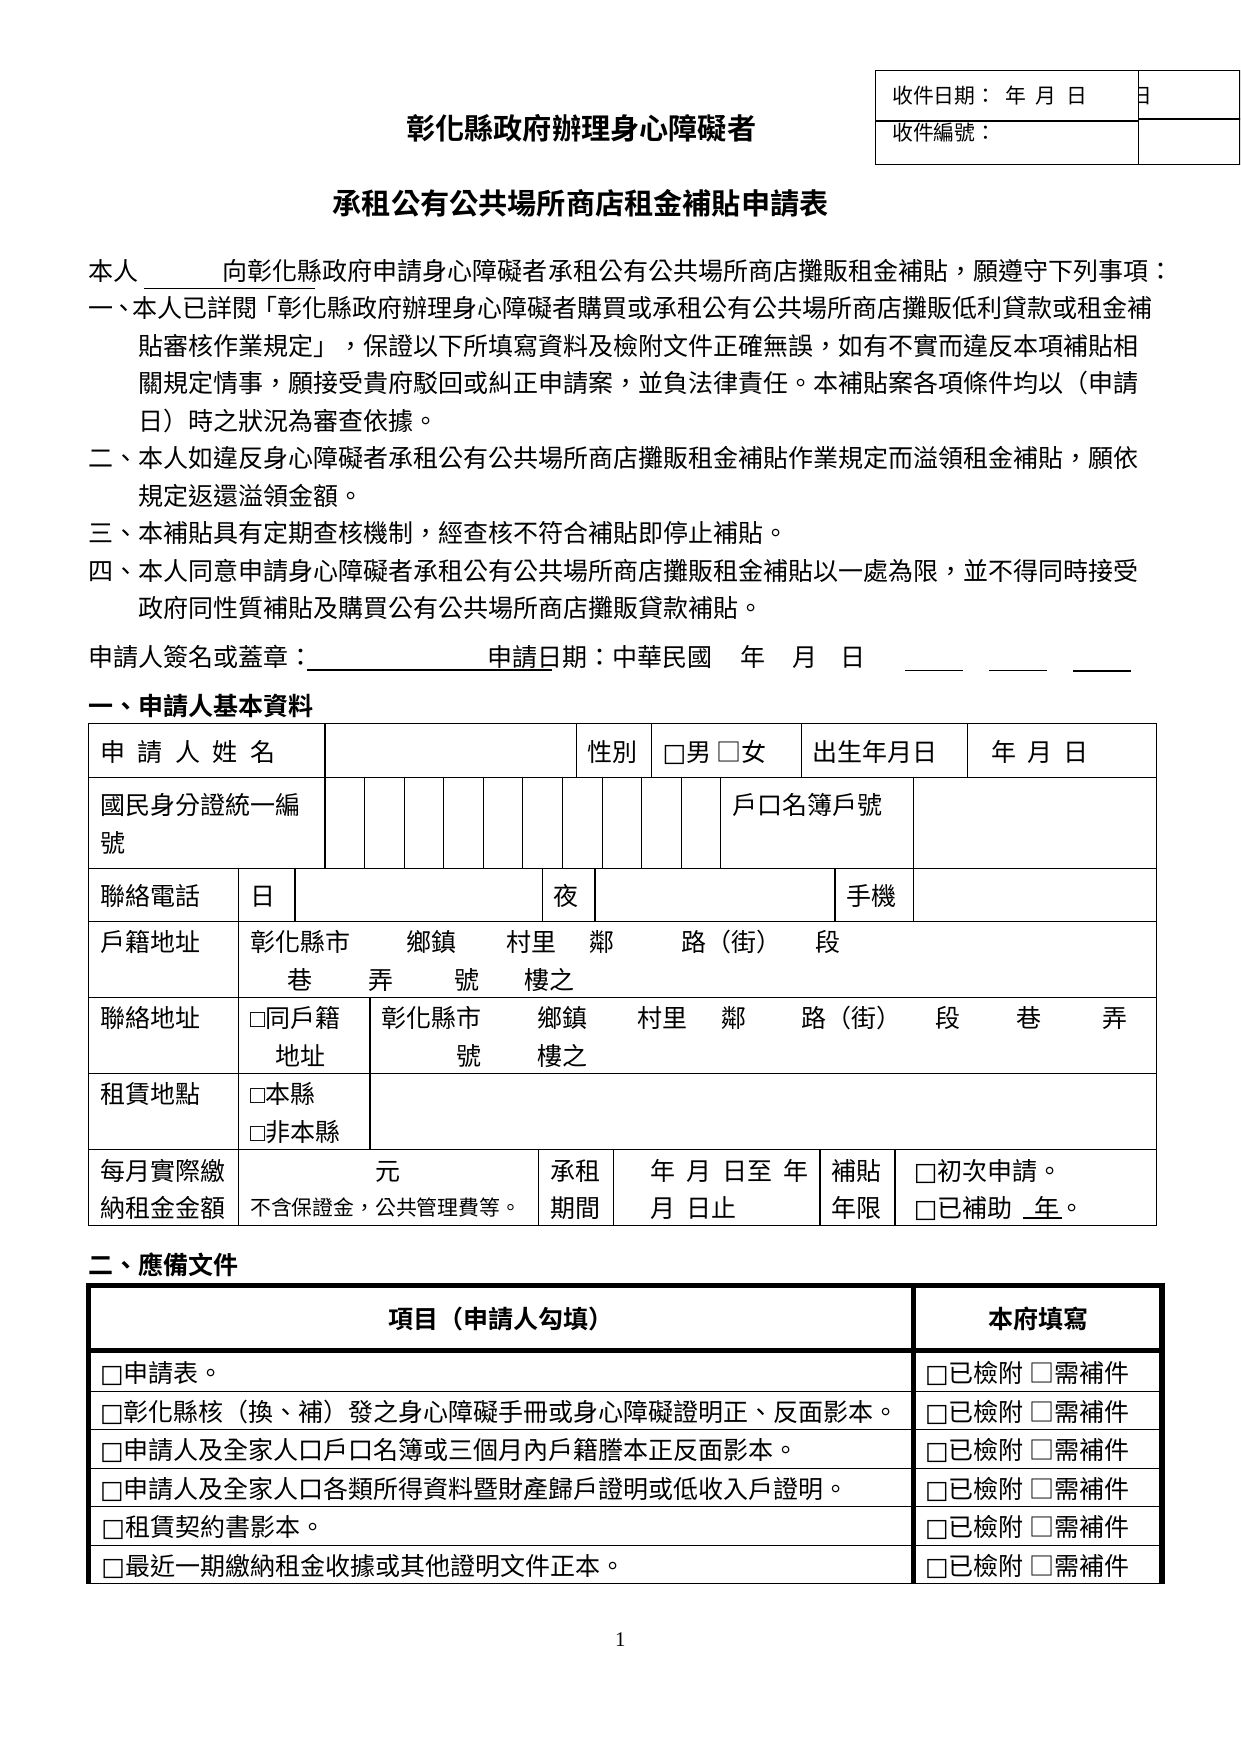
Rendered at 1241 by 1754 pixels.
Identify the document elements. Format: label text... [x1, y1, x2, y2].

table_cell 每月實際繳納租金金額 [89, 1150, 238, 1225]
text 二、本人如違反身心障礙者承租公有公共場所商店攤販租金補貼作業規定而溢領租金補貼，願依規定返還溢領金額。 [89, 438, 1152, 513]
table_cell □本縣 □非本縣 [239, 1074, 369, 1149]
table_cell □租賃契約書影本。 [91, 1507, 911, 1545]
table_header 性別 [577, 724, 651, 777]
table_cell 彰化縣市 鄉鎮 村里 鄰 路（街） 段 巷 弄 號 樓之 [371, 998, 1156, 1073]
text 一、申請人基本資料 [89, 686, 1152, 723]
table_cell 夜 [543, 869, 594, 921]
table_cell [326, 778, 364, 868]
text 四、本人同意申請身心障礙者承租公有公共場所商店攤販租金補貼以一處為限，並不得同時接受政府同性質補貼及購買公有公共場所商店攤販貸款補貼。 [89, 551, 1152, 626]
table_cell [523, 778, 562, 868]
table_cell 租賃地點 [89, 1074, 238, 1149]
table_cell [914, 869, 1156, 921]
table_cell 年 月 日至 年 月 日止 [614, 1150, 819, 1225]
table_cell [914, 778, 1156, 868]
table_header 年 月 日 [968, 724, 1156, 777]
table_cell [642, 778, 681, 868]
table_cell 聯絡地址 [89, 998, 238, 1073]
table_header 本府填寫 [916, 1288, 1159, 1348]
table_cell □最近一期繳納租金收據或其他證明文件正本。 [91, 1546, 911, 1583]
text 收件編號 [1139, 120, 1223, 139]
text 收件編號 [1139, 109, 1223, 118]
table_cell □申請表。 [91, 1353, 911, 1391]
table_cell [603, 778, 641, 868]
table_cell □已檢附 □需補件 [916, 1353, 1159, 1391]
table_cell 戶口名簿戶號 [721, 778, 913, 868]
text 本人 向彰化縣政府申請身心障礙者承租公有公共場所商店攤販租金補貼，願遵守下列事項： [89, 251, 1152, 288]
text 二、應備文件 [89, 1245, 1152, 1283]
table_cell [484, 778, 522, 868]
table_cell [563, 778, 602, 868]
text 申請人簽名或蓋章： 申請日期：中華民國 年 月 日 [89, 637, 1152, 674]
table_cell □已檢附 □需補件 [916, 1507, 1159, 1545]
text 收件日期 年 月 日 [1139, 79, 1223, 109]
text 收件日期： 年 月 日 [892, 79, 1123, 109]
table_cell [296, 869, 542, 921]
table_header [326, 724, 576, 777]
table_header 申請人姓名 [89, 724, 324, 777]
table_cell 補貼 年限 [821, 1150, 894, 1225]
table_cell 國民身分證統一編號 [89, 778, 324, 868]
table_cell □已檢附 □需補件 [916, 1392, 1159, 1429]
text 一、本人已詳閱「彰化縣政府辦理身心障礙者購買或承租公有公共場所商店攤販低利貸款或租金補貼審核作業規定」，保證以下所填寫資料及檢附文件正確無誤，如有不實而違反本項補貼相關規定情事，願接受貴府駁回或糾正申請案，並負法律責任。本補貼案各項條件均以（申請日）時之狀況為審查依據。 [89, 288, 1152, 438]
table_header 項目（申請人勾填） [91, 1288, 911, 1348]
table_cell 日 [239, 869, 294, 921]
text 三、本補貼具有定期查核機制，經查核不符合補貼即停止補貼。 [89, 513, 1152, 551]
table_cell □申請人及全家人口戶口名簿或三個月內戶籍謄本正反面影本。 [91, 1430, 911, 1468]
table_cell 彰化縣市 鄉鎮 村里 鄰 路（街） 段 巷 弄 號 樓之 [239, 922, 1156, 997]
table_cell 戶籍地址 [89, 922, 238, 997]
table_cell [444, 778, 483, 868]
table_cell □已檢附 □需補件 [916, 1546, 1159, 1583]
table_cell 聯絡電話 [89, 869, 238, 921]
table_cell □同戶籍地址 [239, 998, 369, 1073]
table_cell □已檢附 □需補件 [916, 1469, 1159, 1506]
table_cell □申請人及全家人口各類所得資料暨財產歸戶證明或低收入戶證明。 [91, 1469, 911, 1506]
table_cell □已檢附 □需補件 [916, 1430, 1159, 1468]
table_cell [365, 778, 404, 868]
table_cell [371, 1074, 1156, 1149]
table_cell □初次申請。 □已補助 年。 [896, 1150, 1156, 1225]
text 承租公有公共場所商店租金補貼申請表 [89, 164, 1152, 239]
text 收件編號： [892, 122, 1123, 147]
table_header 出生年月日 [802, 724, 967, 777]
table_cell [682, 778, 720, 868]
table_cell [596, 869, 834, 921]
table_cell [405, 778, 443, 868]
table_cell □彰化縣核（換、補）發之身心障礙手冊或身心障礙證明正、反面影本。 [91, 1392, 911, 1429]
table_cell 承租 期間 [539, 1150, 613, 1225]
table_cell 元 不含保證金，公共管理費等。 [239, 1150, 538, 1225]
table_header □男 □女 [652, 724, 801, 777]
table_cell 手機 [836, 869, 913, 921]
text 彰化縣政府辦理身心障礙者 [89, 89, 875, 164]
